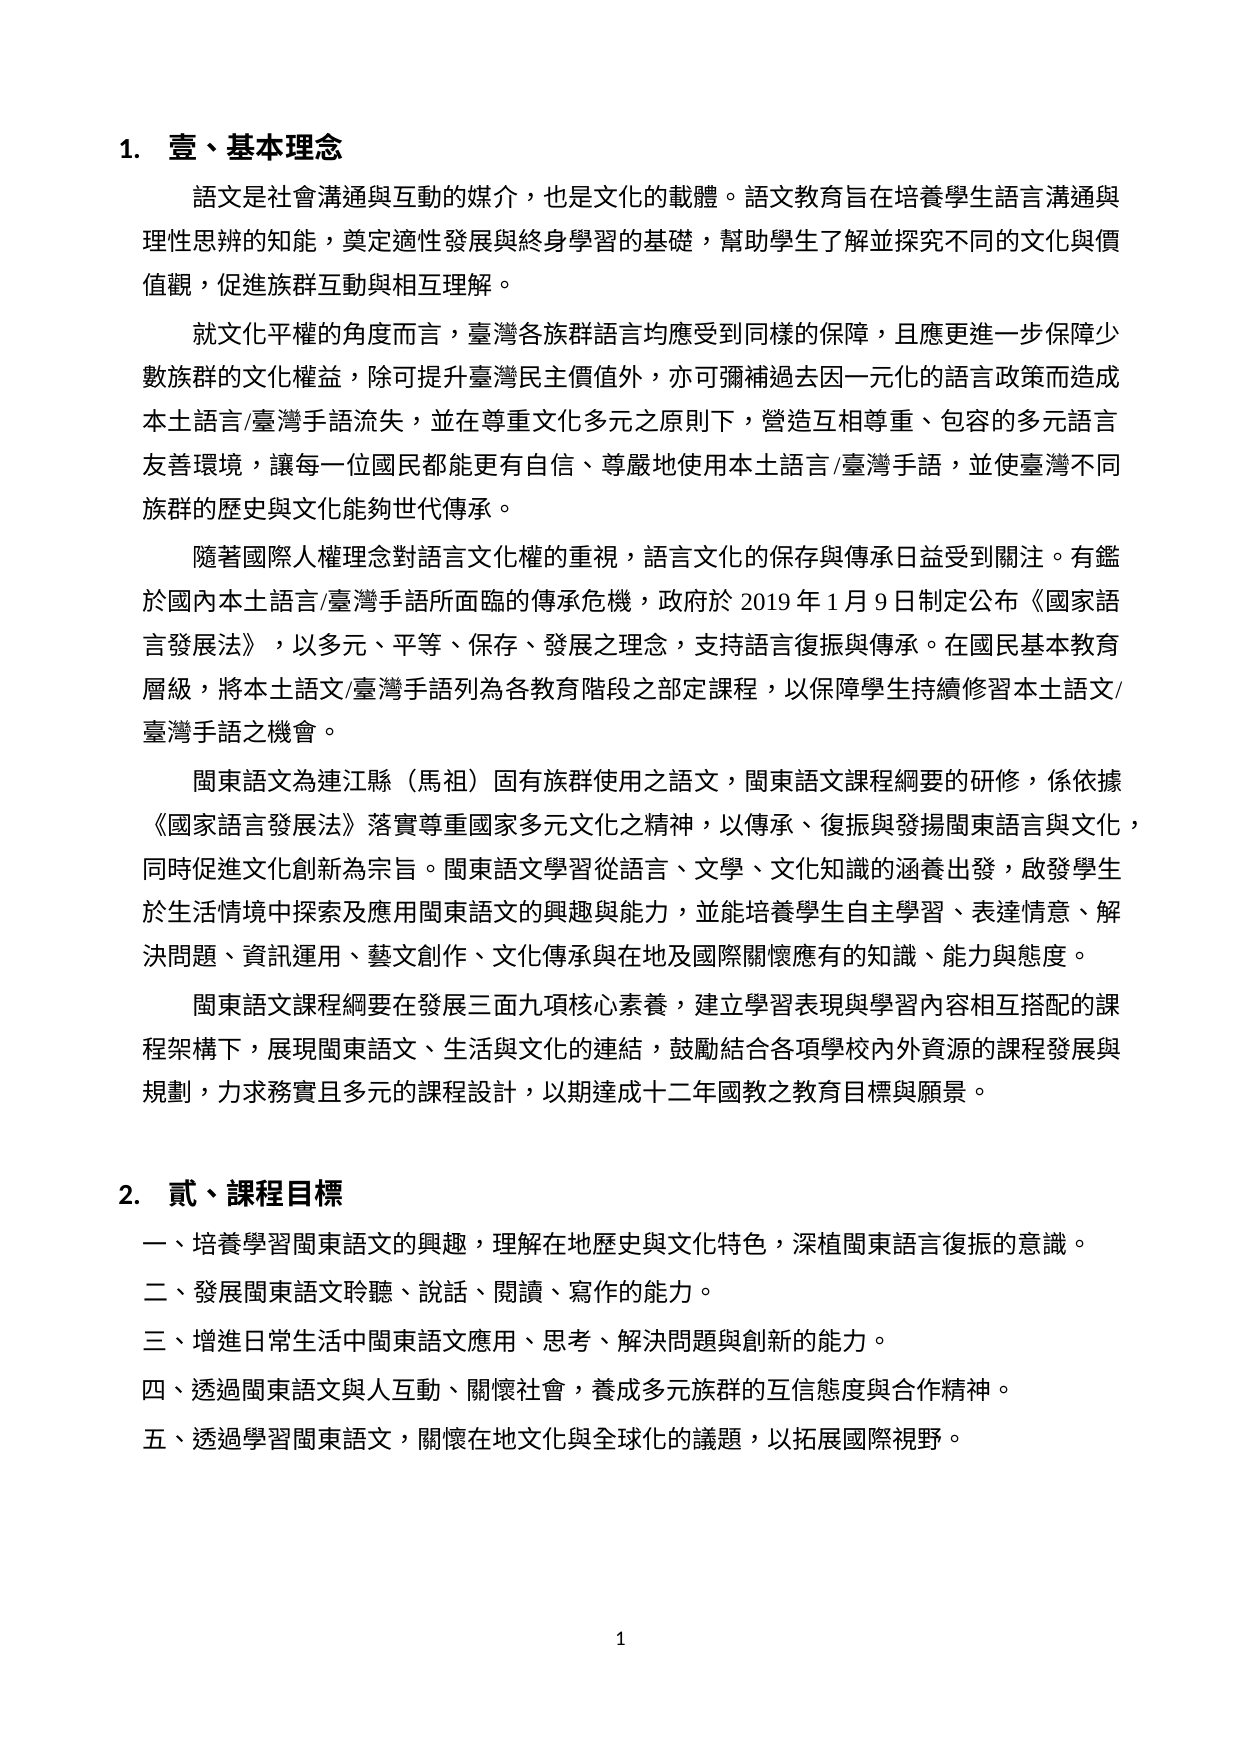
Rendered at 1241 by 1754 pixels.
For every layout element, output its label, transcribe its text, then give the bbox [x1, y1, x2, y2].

subtitle 壹、基本理念 [118, 123, 1122, 167]
text 五、透過學習閩東語文，關懷在地文化與全球化的議題，以拓展國際視野。 [142, 1413, 1122, 1457]
text 語文是社會溝通與互動的媒介，也是文化的載體。語文教育旨在培養學生語言溝通與理性思辨的知能，奠定適性發展與終身學習的基礎，幫助學生了解並探究不同的文化與價值觀，促進族群互動與相互理解。 [142, 172, 1122, 303]
text 隨著國際人權理念對語言文化權的重視，語言文化的保存與傳承日益受到關注。有鑑於國內本土語言/臺灣手語所面臨的傳承危機，政府於2019年1月9日制定公布《國家語言發展法》，以多元、平等、保存、發展之理念，支持語言復振與傳承。在國民基本教育層級，將本土語文/臺灣手語列為各教育階段之部定課程，以保障學生持續修習本土語文/臺灣手語之機會。 [142, 532, 1122, 751]
text 就文化平權的角度而言，臺灣各族群語言均應受到同樣的保障，且應更進一步保障少數族群的文化權益，除可提升臺灣民主價值外，亦可彌補過去因一元化的語言政策而造成本土語言/臺灣手語流失，並在尊重文化多元之原則下，營造互相尊重、包容的多元語言友善環境，讓每一位國民都能更有自信、尊嚴地使用本土語言/臺灣手語，並使臺灣不同族群的歷史與文化能夠世代傳承。 [142, 308, 1122, 527]
text 閩東語文課程綱要在發展三面九項核心素養，建立學習表現與學習內容相互搭配的課程架構下，展現閩東語文、生活與文化的連結，鼓勵結合各項學校內外資源的課程發展與規劃，力求務實且多元的課程設計，以期達成十二年國教之教育目標與願景。 [142, 979, 1122, 1111]
text 一、培養學習閩東語文的興趣，理解在地歷史與文化特色，深植閩東語言復振的意識。 [143, 1218, 1122, 1262]
text 二、發展閩東語文聆聽、說話、閱讀、寫作的能力。 [143, 1267, 1122, 1311]
subtitle 貳、課程目標 [118, 1169, 1122, 1213]
text 四、透過閩東語文與人互動、關懷社會，養成多元族群的互信態度與合作精神。 [141, 1364, 1122, 1408]
text 三、增進日常生活中閩東語文應用、思考、解決問題與創新的能力。 [142, 1316, 1122, 1359]
text 閩東語文為連江縣（馬祖）固有族群使用之語文，閩東語文課程綱要的研修，係依據《國家語言發展法》落實尊重國家多元文化之精神，以傳承、復振與發揚閩東語言與文化，同時促進文化創新為宗旨。閩東語文學習從語言、文學、文化知識的涵養出發，啟發學生於生活情境中探索及應用閩東語文的興趣與能力，並能培養學生自主學習、表達情意、解決問題、資訊運用、藝文創作、文化傳承與在地及國際關懷應有的知識、能力與態度。 [142, 756, 1122, 974]
